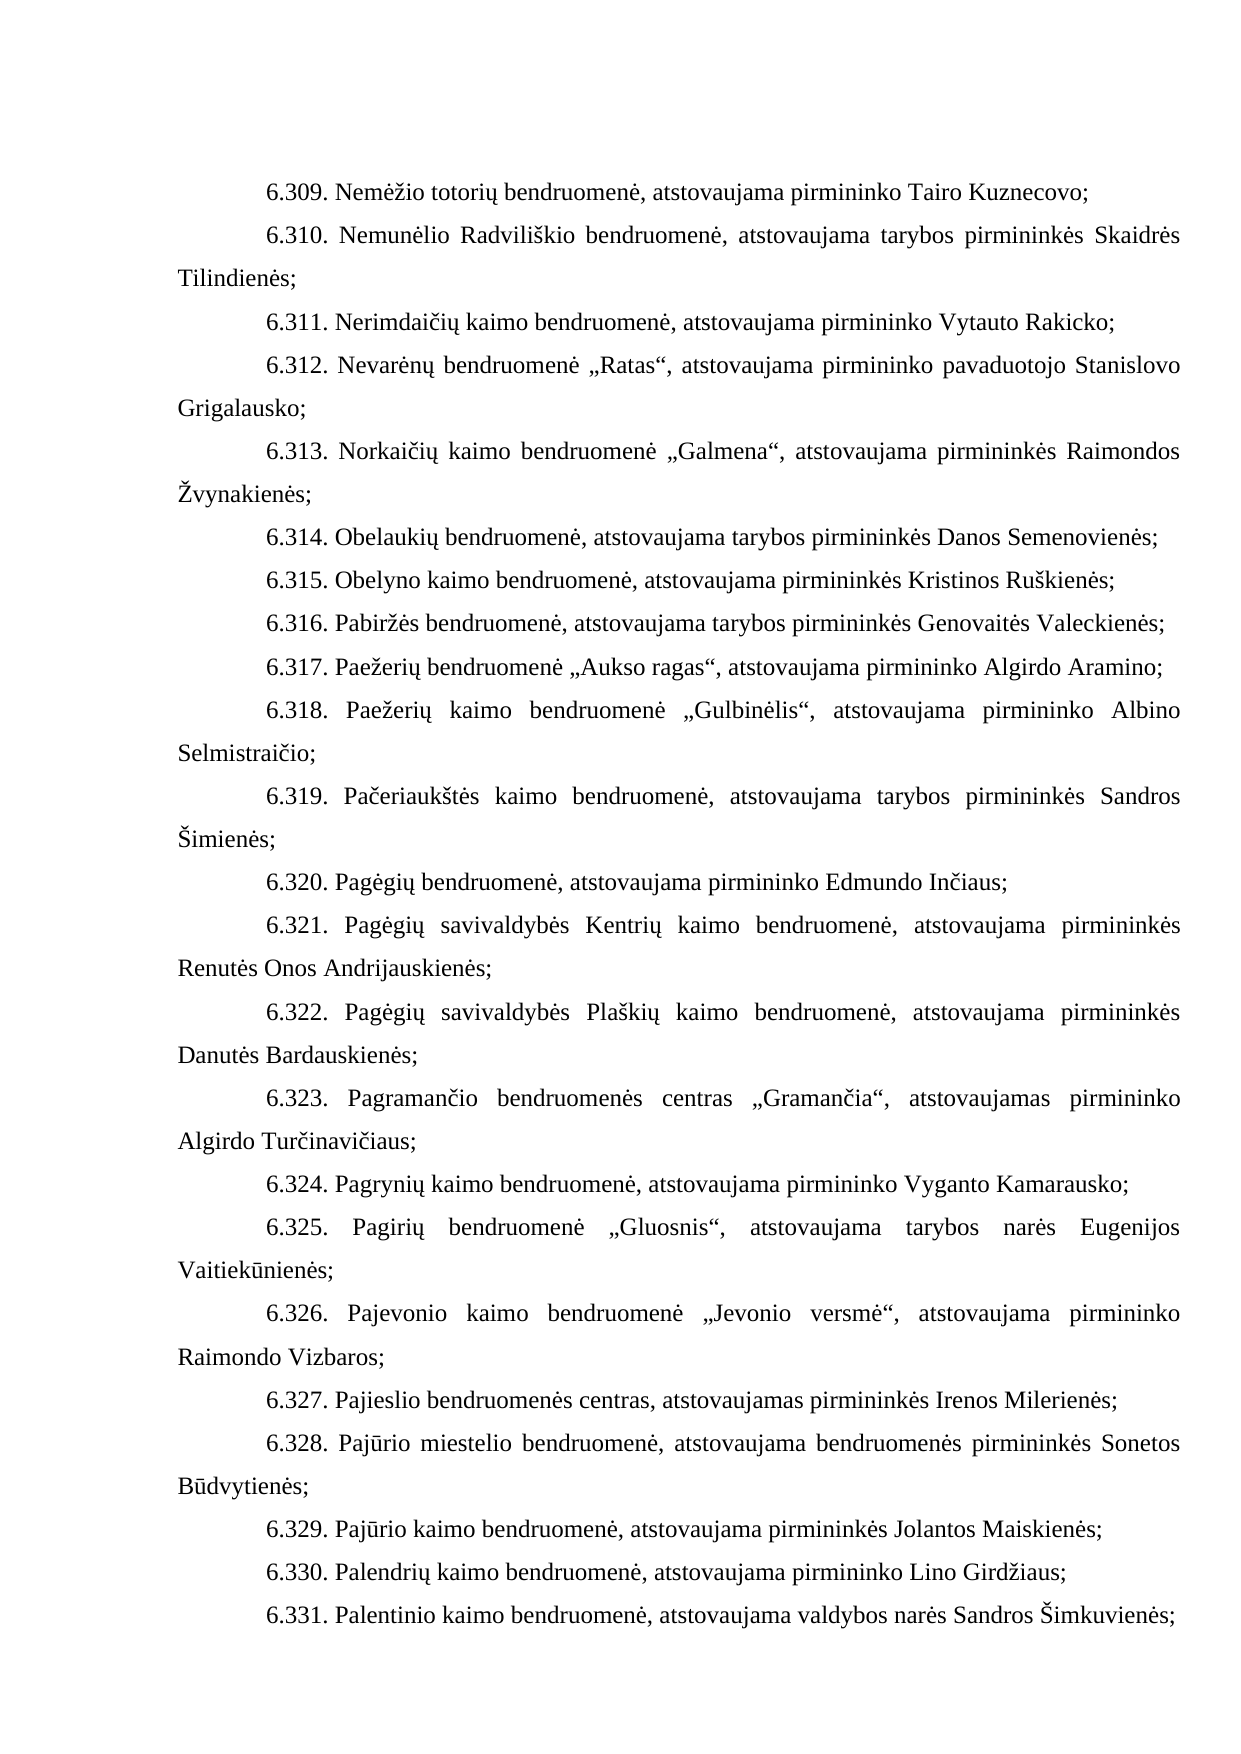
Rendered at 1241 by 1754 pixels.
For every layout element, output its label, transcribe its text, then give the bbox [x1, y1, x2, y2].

text 6.325. Pagirių bendruomenė „Gluosnis“, atstovaujama tarybos narės Eugenijos Vaitiekūnienės; [177, 1212, 1181, 1284]
text 6.313. Norkaičių kaimo bendruomenė „Galmena“, atstovaujama pirmininkės Raimondos Žvynakienės; [177, 436, 1181, 508]
text 6.329. Pajūrio kaimo bendruomenė, atstovaujama pirmininkės Jolantos Maiskienės; [177, 1514, 1181, 1543]
text 6.317. Paežerių bendruomenė „Aukso ragas“, atstovaujama pirmininko Algirdo Aramino; [177, 652, 1181, 680]
text 6.320. Pagėgių bendruomenė, atstovaujama pirmininko Edmundo Inčiaus; [177, 867, 1181, 896]
text 6.309. Nemėžio totorių bendruomenė, atstovaujama pirmininko Tairo Kuznecovo; [177, 177, 1181, 206]
text 6.321. Pagėgių savivaldybės Kentrių kaimo bendruomenė, atstovaujama pirmininkės Renutės Onos Andrijauskienės; [177, 910, 1181, 982]
text 6.330. Palendrių kaimo bendruomenė, atstovaujama pirmininko Lino Girdžiaus; [177, 1557, 1181, 1586]
text 6.314. Obelaukių bendruomenė, atstovaujama tarybos pirmininkės Danos Semenovienės; [177, 522, 1181, 551]
text 6.331. Palentinio kaimo bendruomenė, atstovaujama valdybos narės Sandros Šimkuvienės; [177, 1600, 1181, 1629]
text 6.323. Pagramančio bendruomenės centras „Gramančia“, atstovaujamas pirmininko Algirdo Turčinavičiaus; [177, 1083, 1181, 1155]
text 6.319. Pačeriaukštės kaimo bendruomenė, atstovaujama tarybos pirmininkės Sandros Šimienės; [177, 781, 1181, 853]
text 6.324. Pagrynių kaimo bendruomenė, atstovaujama pirmininko Vyganto Kamarausko; [177, 1169, 1181, 1198]
text 6.311. Nerimdaičių kaimo bendruomenė, atstovaujama pirmininko Vytauto Rakicko; [177, 307, 1181, 335]
text 6.326. Pajevonio kaimo bendruomenė „Jevonio versmė“, atstovaujama pirmininko Raimondo Vizbaros; [177, 1298, 1181, 1370]
text 6.322. Pagėgių savivaldybės Plaškių kaimo bendruomenė, atstovaujama pirmininkės Danutės Bardauskienės; [177, 997, 1181, 1068]
text 6.316. Pabiržės bendruomenė, atstovaujama tarybos pirmininkės Genovaitės Valeckienės; [177, 608, 1181, 637]
text 6.315. Obelyno kaimo bendruomenė, atstovaujama pirmininkės Kristinos Ruškienės; [177, 565, 1181, 594]
text 6.318. Paežerių kaimo bendruomenė „Gulbinėlis“, atstovaujama pirmininko Albino Selmistraičio; [177, 695, 1181, 767]
text 6.327. Pajieslio bendruomenės centras, atstovaujamas pirmininkės Irenos Milerienės; [177, 1385, 1181, 1413]
text 6.310. Nemunėlio Radviliškio bendruomenė, atstovaujama tarybos pirmininkės Skaidrės Tilindienės; [177, 220, 1181, 292]
text 6.328. Pajūrio miestelio bendruomenė, atstovaujama bendruomenės pirmininkės Sonetos Būdvytienės; [177, 1428, 1181, 1500]
text 6.312. Nevarėnų bendruomenė „Ratas“, atstovaujama pirmininko pavaduotojo Stanislovo Grigalausko; [177, 350, 1181, 422]
